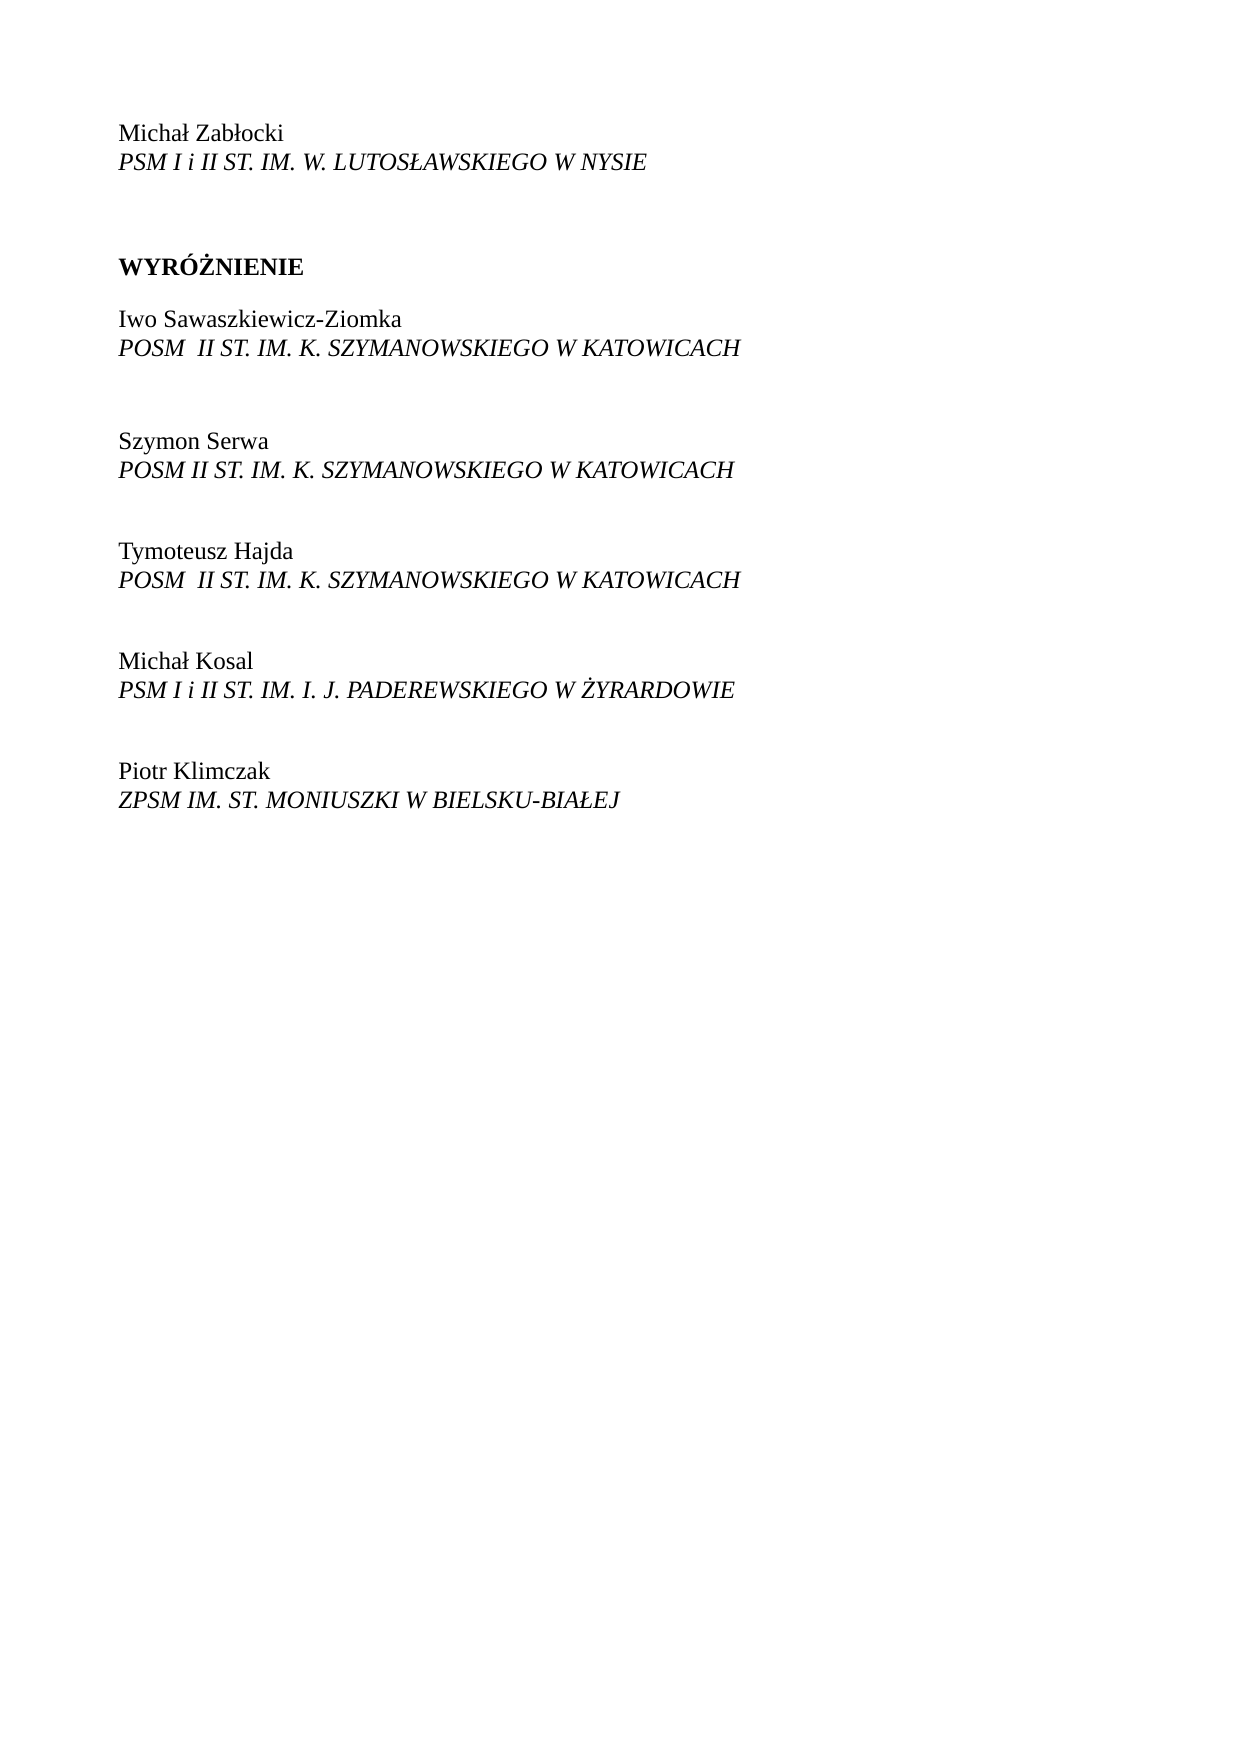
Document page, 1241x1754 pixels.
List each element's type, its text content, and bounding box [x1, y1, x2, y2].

text Michał Zabłocki PSM I i II ST. IM. W. LUTOSŁAWSKIEGO W NYSIE [118, 118, 1122, 176]
text Iwo Sawaszkiewicz-Ziomka POSM II ST. IM. K. SZYMANOWSKIEGO W KATOWICACH [118, 304, 1122, 362]
text ZPSM IM. ST. MONIUSZKI W BIELSKU-BIAŁEJ [118, 785, 1122, 814]
text Piotr Klimczak [118, 756, 1122, 785]
text Michał Kosal PSM I i II ST. IM. I. J. PADEREWSKIEGO W ŻYRARDOWIE [118, 646, 1122, 704]
text WYRÓŻNIENIE [118, 252, 1122, 281]
text Tymoteusz Hajda POSM II ST. IM. K. SZYMANOWSKIEGO W KATOWICACH [118, 536, 1122, 594]
text Szymon Serwa POSM II ST. IM. K. SZYMANOWSKIEGO W KATOWICACH [118, 426, 1122, 484]
